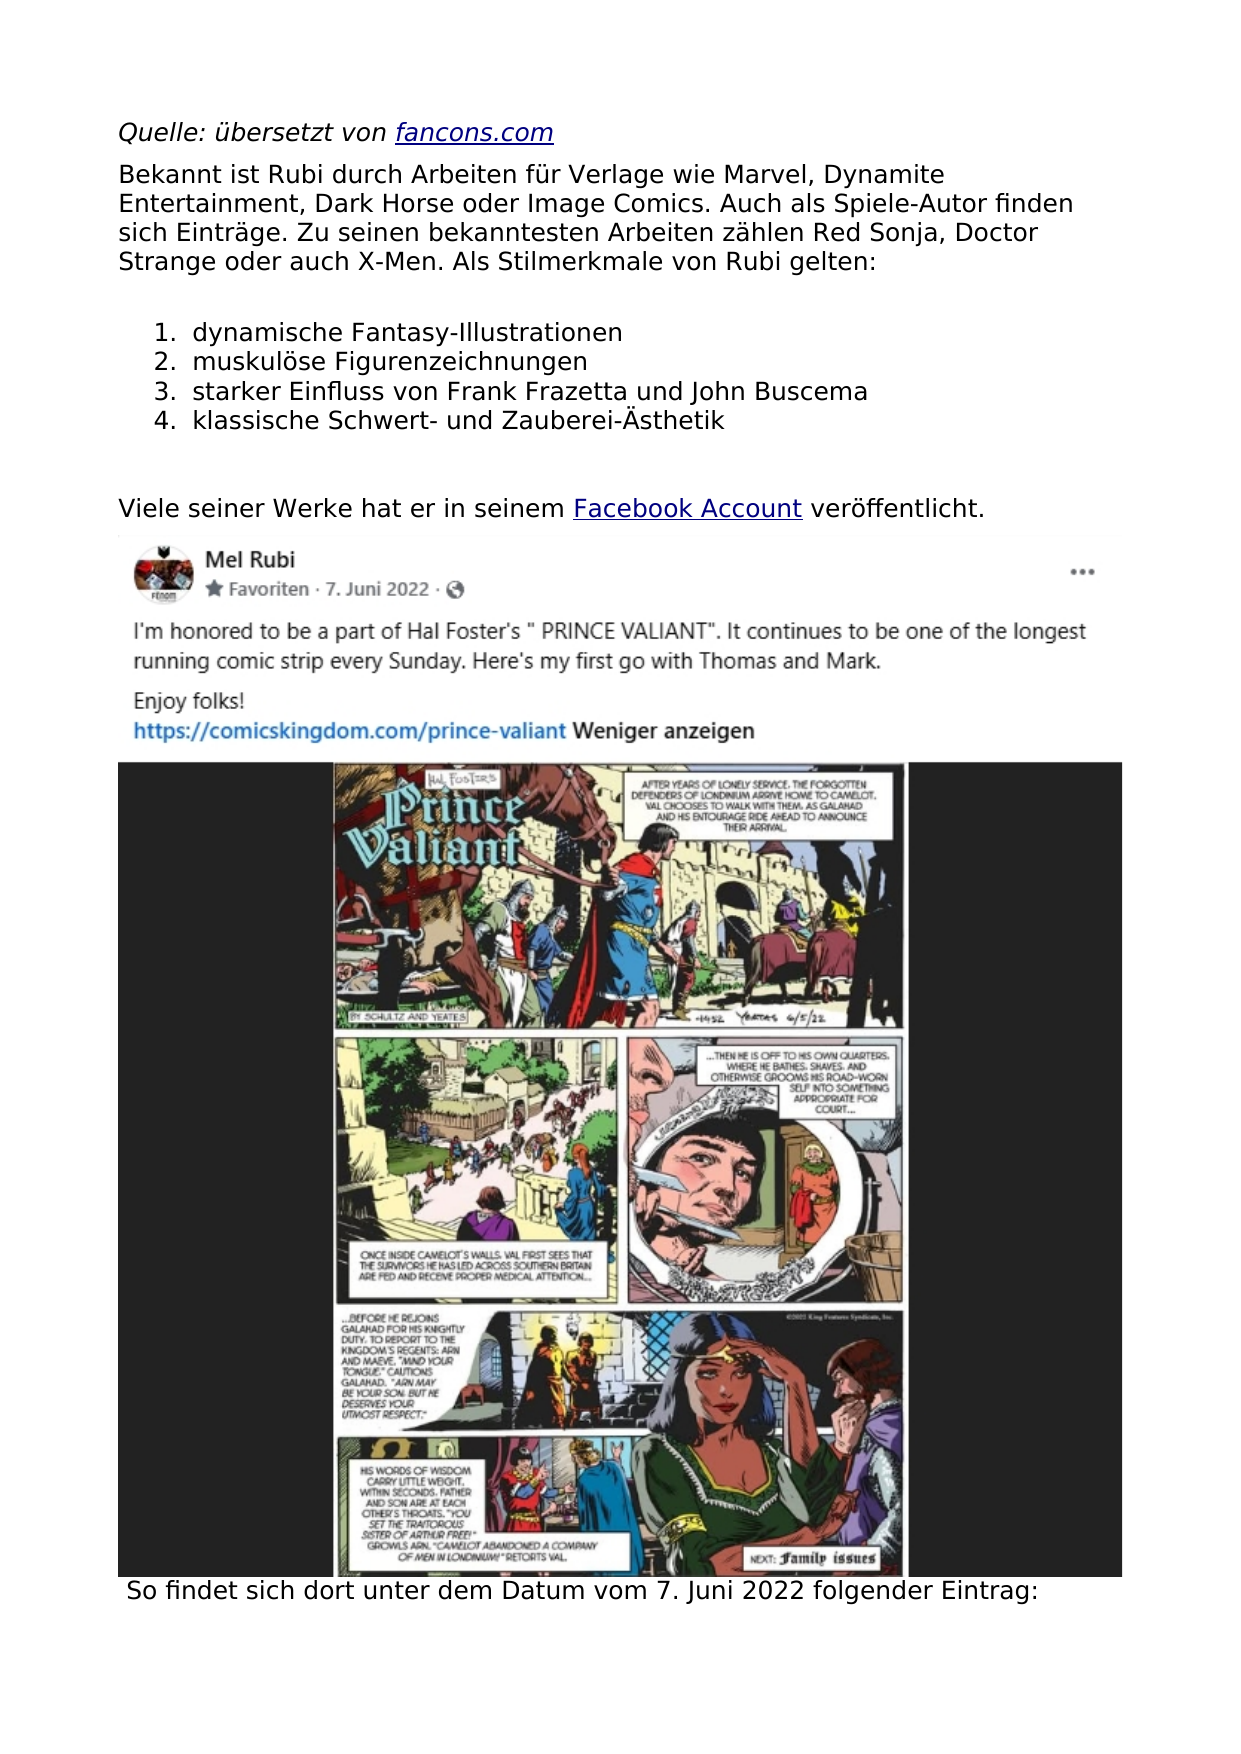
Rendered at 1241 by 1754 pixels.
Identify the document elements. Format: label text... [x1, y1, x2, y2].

text Quelle: übersetzt von fancons.com [118, 118, 1122, 147]
text So findet sich dort unter dem Datum vom 7. Juni 2022 folgender Eintrag: [118, 1577, 1122, 1606]
list muskulöse Figurenzeichnungen [177, 348, 1122, 377]
list klassische Schwert- und Zauberei-Ästhetik [177, 406, 1122, 464]
list dynamische Fantasy-Illustrationen [177, 318, 1122, 348]
list starker Einfluss von Frank Frazetta und John Buscema [177, 377, 1122, 406]
text Bekannt ist Rubi durch Arbeiten für Verlage wie Marvel, Dynamite Entertainment, Dark Horse oder Image Comics. Auch als Spiele-Autor finden sich Einträge. Zu seinen bekanntesten Arbeiten zählen Red Sonja, Doctor Strange oder auch X-Men. Als Stilmerkmale von Rubi gelten: [118, 160, 1122, 276]
picture [118, 535, 1123, 1577]
text Viele seiner Werke hat er in seinem Facebook Account veröffentlicht. [118, 494, 1122, 523]
